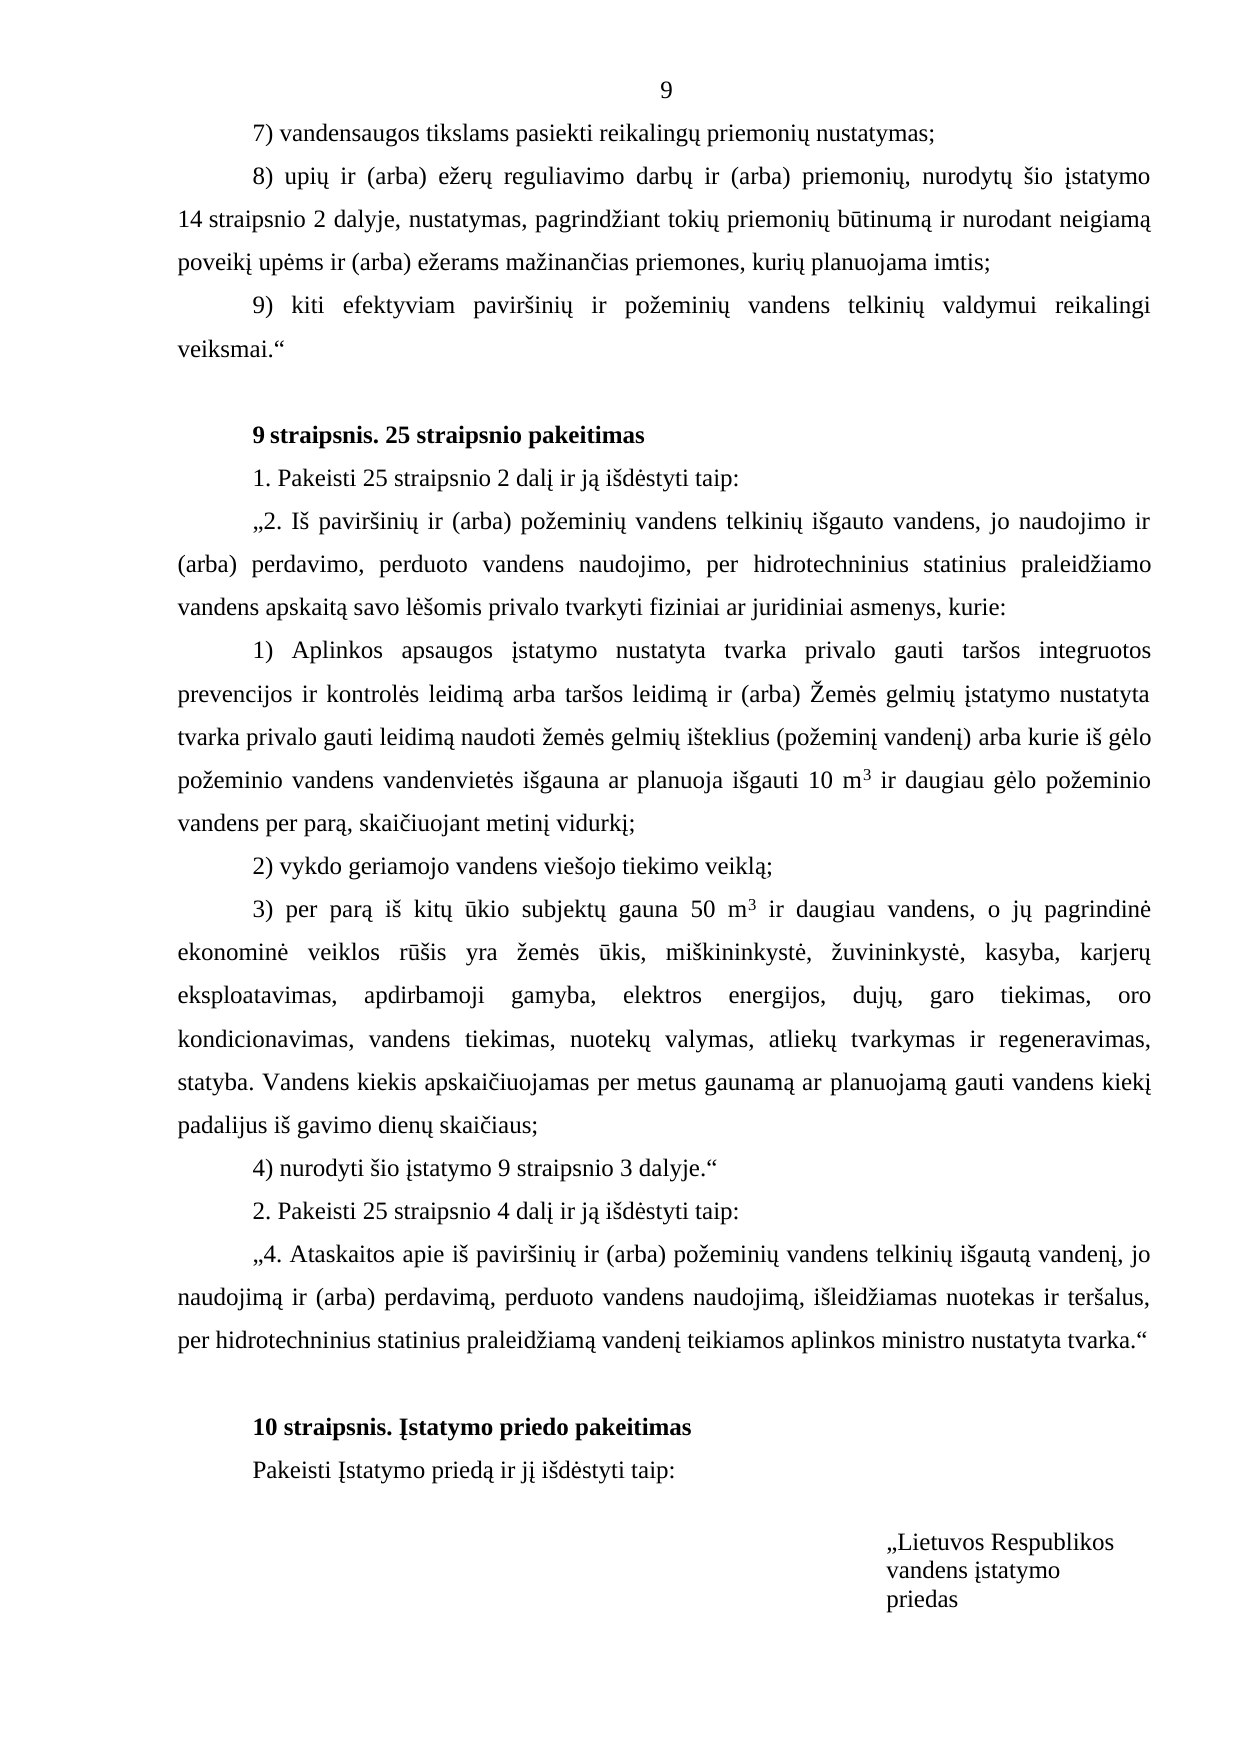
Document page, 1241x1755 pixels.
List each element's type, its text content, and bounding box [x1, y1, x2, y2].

text „Lietuvos Respublikos [177, 1527, 1152, 1556]
text 4) nurodyti šio įstatymo 9 straipsnio 3 dalyje.“ [177, 1153, 1152, 1182]
text 8) upių ir (arba) ežerų reguliavimo darbų ir (arba) priemonių, nurodytų šio įstatymo 14 straipsnio 2 dalyje, nustatymas, pagrindžiant tokių priemonių būtinumą ir nurodant neigiamą poveikį upėms ir (arba) ežerams mažinančias priemones, kurių planuojama imtis; [177, 161, 1152, 276]
text 9) kiti efektyviam paviršinių ir požeminių vandens telkinių valdymui reikalingi veiksmai.“ [177, 291, 1152, 362]
text priedas [177, 1584, 1152, 1613]
text 2. Pakeisti 25 straipsnio 4 dalį ir ją išdėstyti taip: [177, 1196, 1152, 1225]
text „2. Iš paviršinių ir (arba) požeminių vandens telkinių išgauto vandens, jo naudojimo ir (arba) perdavimo, perduoto vandens naudojimo, per hidrotechninius statinius praleidžiamo vandens apskaitą savo lėšomis privalo tvarkyti fiziniai ar juridiniai asmenys, kurie: [177, 506, 1152, 621]
text 3) per parą iš kitų ūkio subjektų gauna 50 m3 ir daugiau vandens, o jų pagrindinė ekonominė veiklos rūšis yra žemės ūkis, miškininkystė, žuvininkystė, kasyba, karjerų eksploatavimas, apdirbamoji gamyba, elektros energijos, dujų, garo tiekimas, oro kondicionavimas, vandens tiekimas, nuotekų valymas, atliekų tvarkymas ir regeneravimas, statyba. Vandens kiekis apskaičiuojamas per metus gaunamą ar planuojamą gauti vandens kiekį padalijus iš gavimo dienų skaičiaus; [177, 894, 1152, 1139]
text 7) vandensaugos tikslams pasiekti reikalingų priemonių nustatymas; [177, 118, 1152, 147]
text 1. Pakeisti 25 straipsnio 2 dalį ir ją išdėstyti taip: [177, 463, 1152, 492]
text 10 straipsnis. Įstatymo priedo pakeitimas [177, 1412, 1152, 1441]
text Pakeisti Įstatymo priedą ir jį išdėstyti taip: [177, 1455, 1152, 1484]
text 2) vykdo geriamojo vandens viešojo tiekimo veiklą; [177, 851, 1152, 880]
text vandens įstatymo [177, 1556, 1152, 1584]
text 9 straipsnis. 25 straipsnio pakeitimas [177, 420, 1152, 449]
text „4. Ataskaitos apie iš paviršinių ir (arba) požeminių vandens telkinių išgautą vandenį, jo naudojimą ir (arba) perdavimą, perduoto vandens naudojimą, išleidžiamas nuotekas ir teršalus, per hidrotechninius statinius praleidžiamą vandenį teikiamos aplinkos ministro nustatyta tvarka.“ [177, 1239, 1152, 1354]
text 1) Aplinkos apsaugos įstatymo nustatyta tvarka privalo gauti taršos integruotos prevencijos ir kontrolės leidimą arba taršos leidimą ir (arba) Žemės gelmių įstatymo nustatyta tvarka privalo gauti leidimą naudoti žemės gelmių išteklius (požeminį vandenį) arba kurie iš gėlo požeminio vandens vandenvietės išgauna ar planuoja išgauti 10 m3 ir daugiau gėlo požeminio vandens per parą, skaičiuojant metinį vidurkį; [177, 636, 1152, 837]
